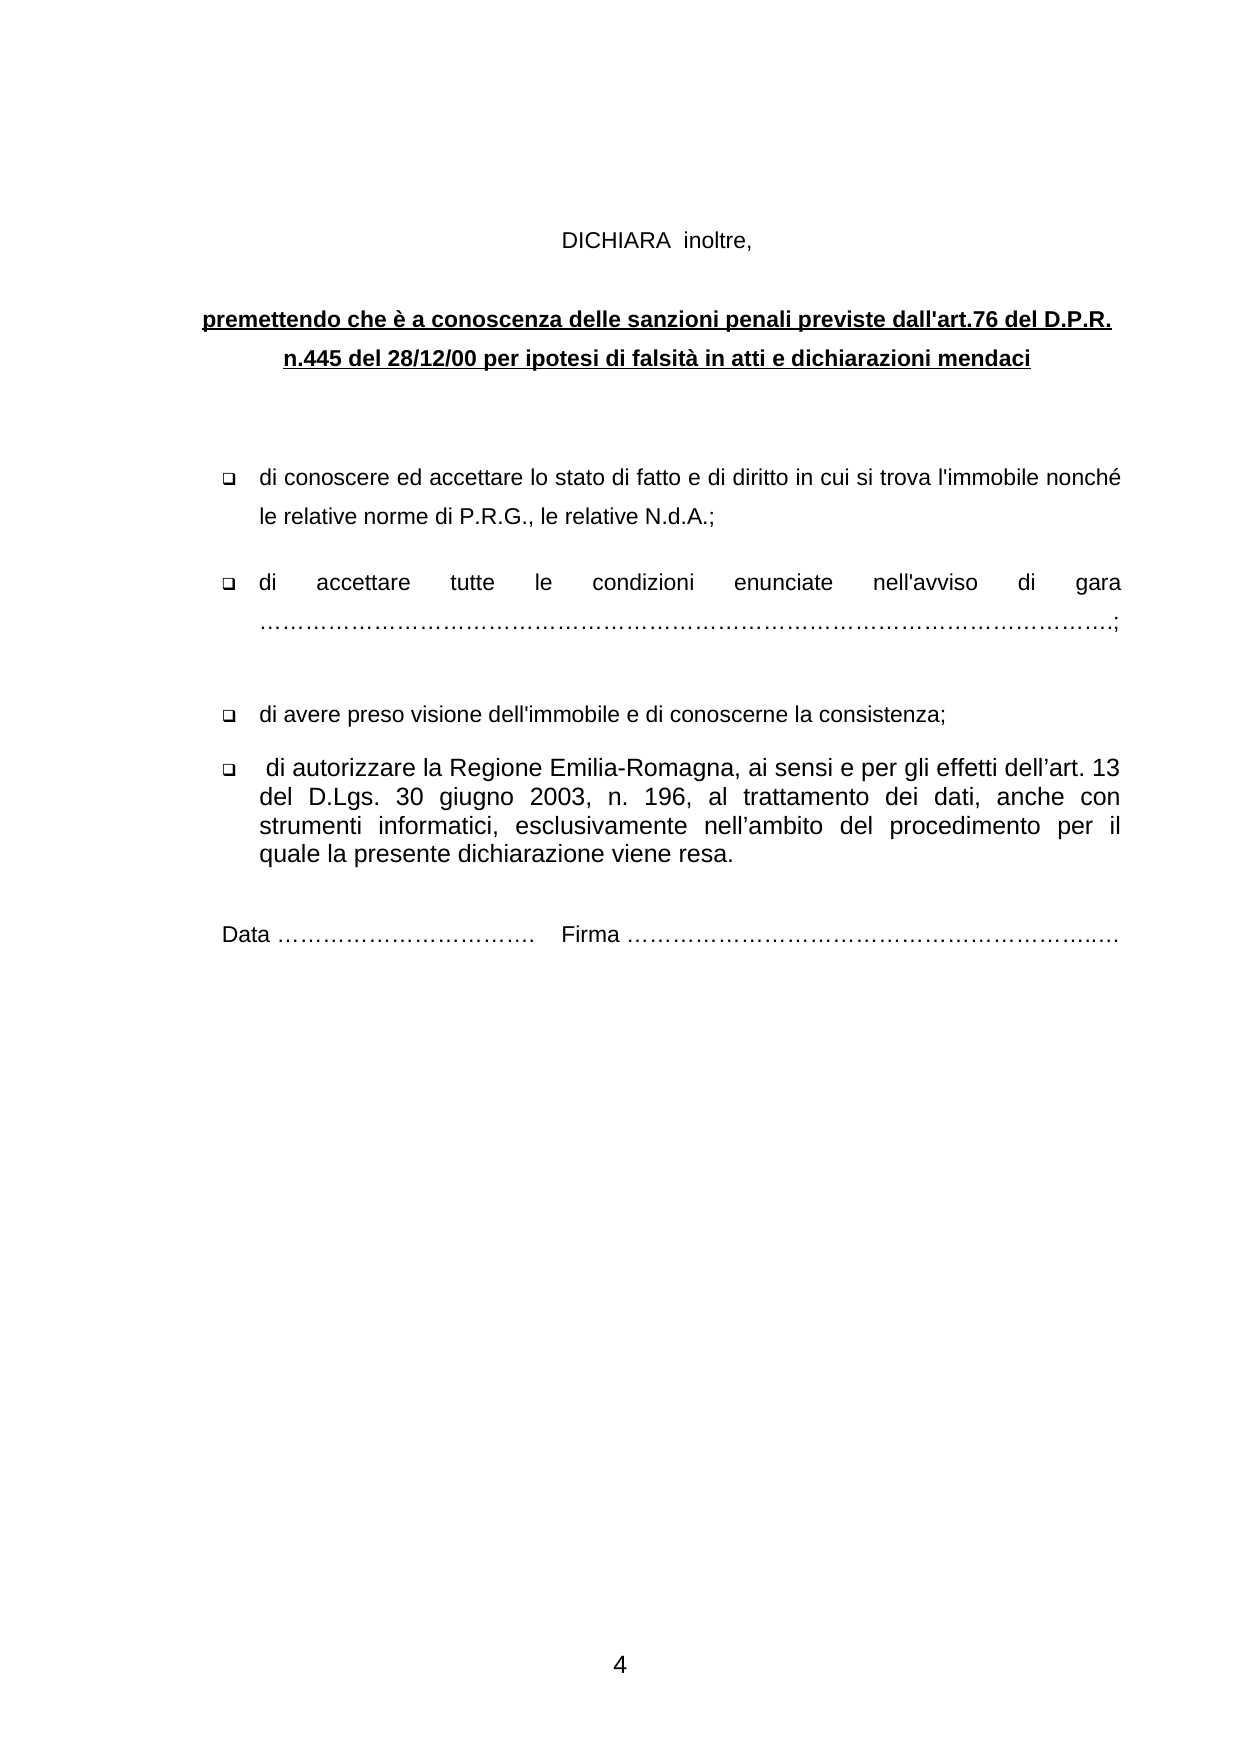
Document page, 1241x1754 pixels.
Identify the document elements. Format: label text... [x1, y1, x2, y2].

list di autorizzare la Regione Emilia-Romagna, ai sensi e per gli effetti dell’art. 13 del D.Lgs. 30 giugno 2003, n. 196, al trattamento dei dati, anche con strumenti informatici, esclusivamente nell’ambito del procedimento per il quale la presente dichiarazione viene resa. [222, 753, 1122, 868]
list di accettare tutte le condizioni enunciate nell'avviso di gara ………………………………………………………………………………………………….; [221, 569, 1122, 635]
text DICHIARA inoltre, [192, 227, 1122, 253]
list di avere preso visione dell'immobile e di conoscerne la consistenza; [222, 701, 1122, 727]
text Data ……………………………. Firma ……………………………………………………..… [222, 921, 1122, 947]
list di conoscere ed accettare lo stato di fatto e di diritto in cui si trova l'immobile nonché le relative norme di P.R.G., le relative N.d.A.; [222, 463, 1122, 529]
text premettendo che è a conoscenza delle sanzioni penali previste dall'art.76 del D.P.R. n.445 del 28/12/00 per ipotesi di falsità in atti e dichiarazioni mendaci [192, 306, 1122, 371]
